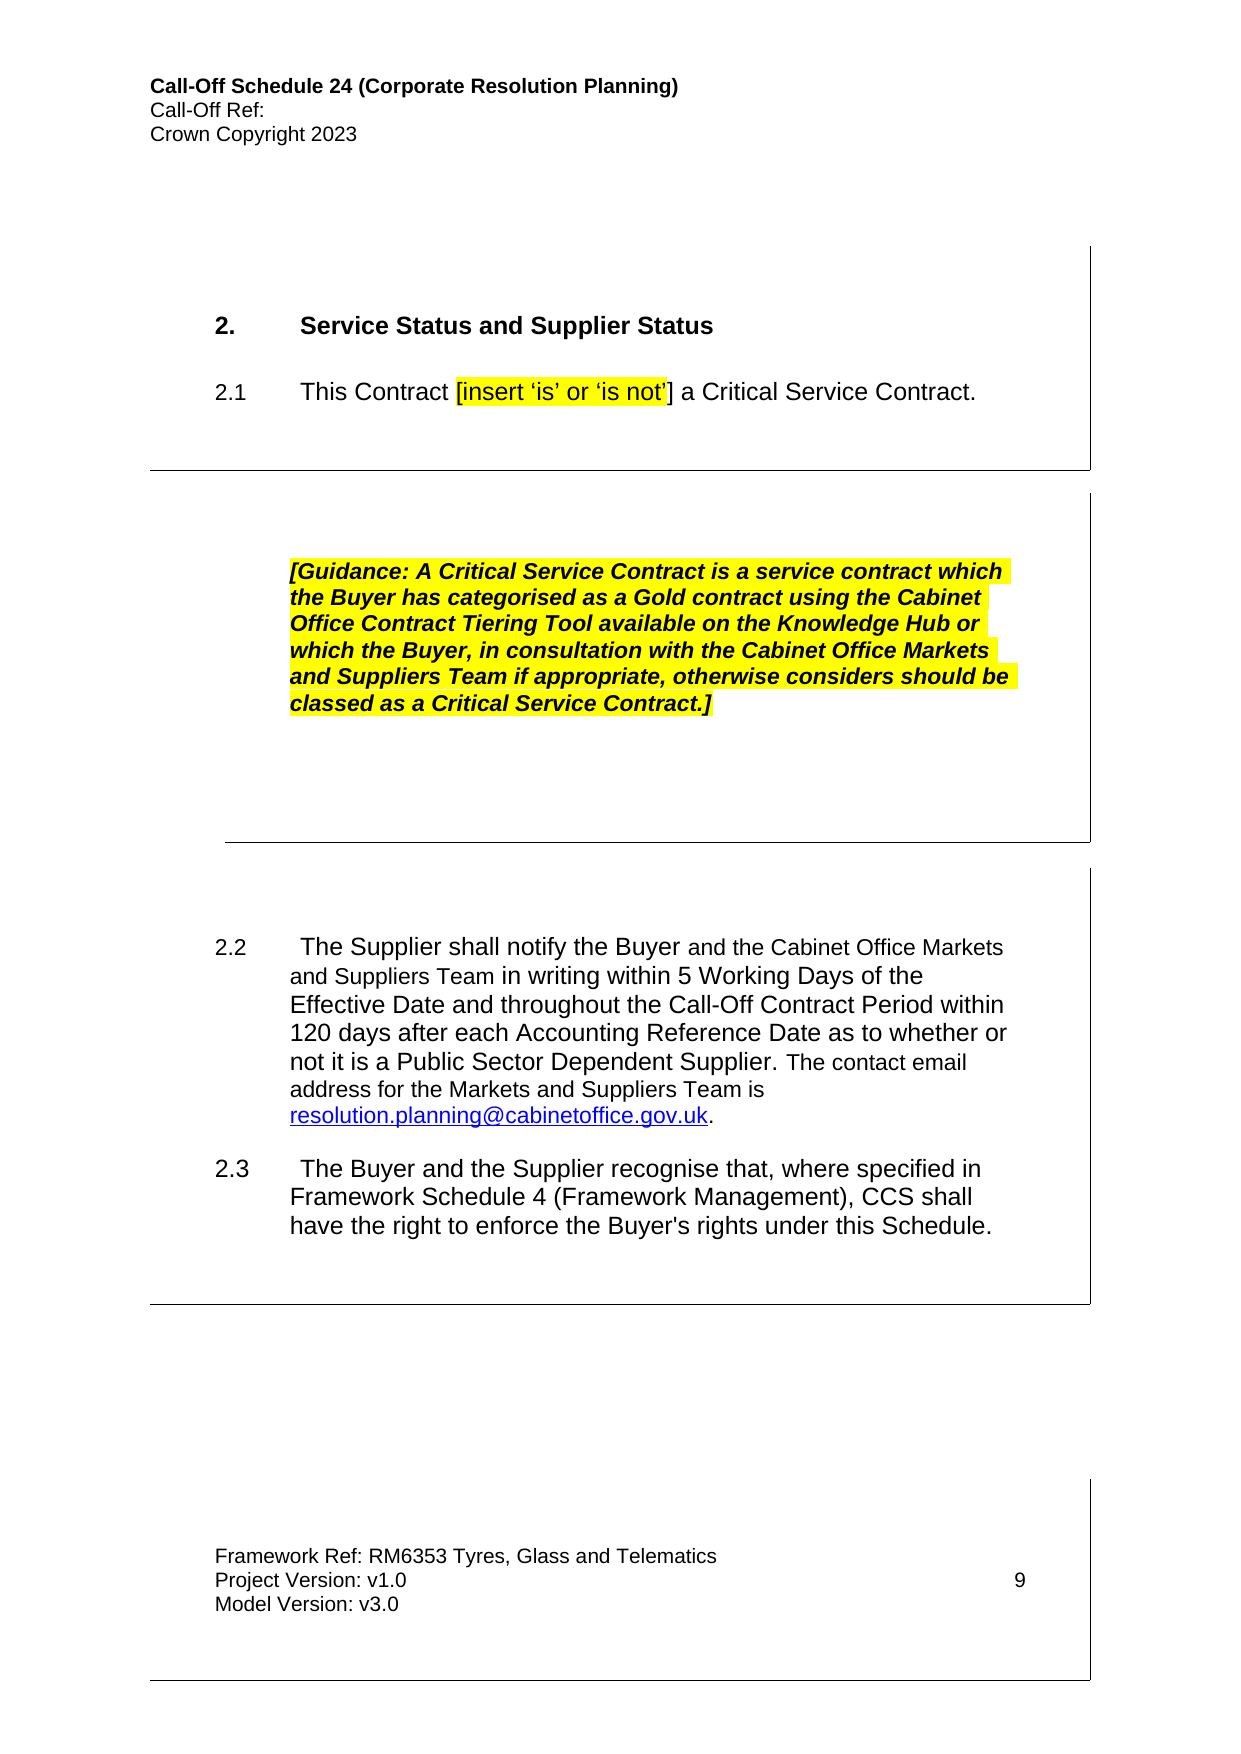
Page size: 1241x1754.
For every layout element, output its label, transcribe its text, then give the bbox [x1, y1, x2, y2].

list This Contract [insert ‘is’ or ‘is not’] a Critical Service Contract. [150, 312, 1090, 470]
list Service Status and Supplier Status [150, 246, 1090, 312]
text [Guidance: A Critical Service Contract is a service contract which the Buyer has categorised as a Gold contract using the Cabinet Office Contract Tiering Tool available on the Knowledge Hub or which the Buyer, in consultation with the Cabinet Office Markets and Suppliers Team if appropriate, otherwise considers should be classed as a Critical Service Contract.] [225, 493, 1090, 716]
list The Buyer and the Supplier recognise that, where specified in Framework Schedule 4 (Framework Management), CCS shall have the right to enforce the Buyer's rights under this Schedule. [150, 1089, 1090, 1304]
list The Supplier shall notify the Buyer and the Cabinet Office Markets and Suppliers Team in writing within 5 Working Days of the Effective Date and throughout the Call-Off Contract Period within 120 days after each Accounting Reference Date as to whether or not it is a Public Sector Dependent Supplier. The contact email address for the Markets and Suppliers Team is resolution.planning@cabinetoffice.gov.uk. [150, 867, 1090, 1089]
